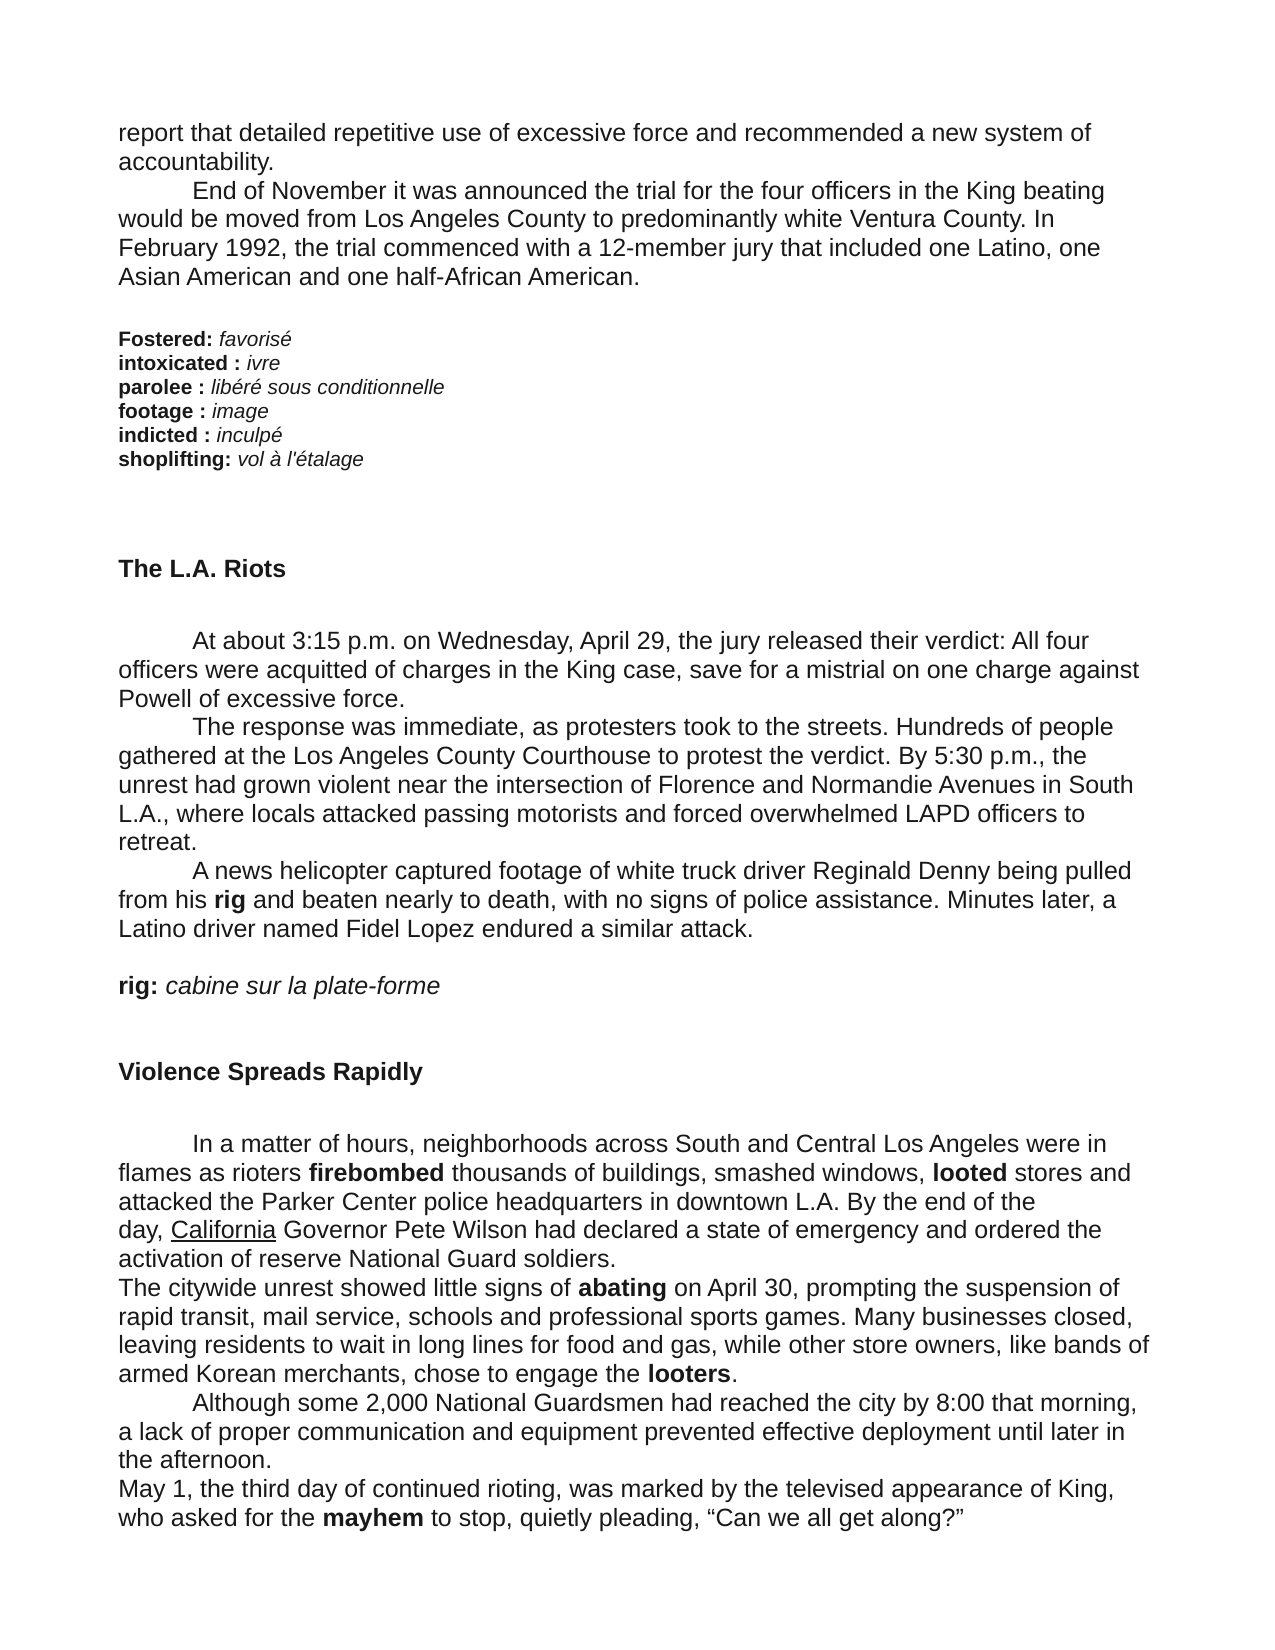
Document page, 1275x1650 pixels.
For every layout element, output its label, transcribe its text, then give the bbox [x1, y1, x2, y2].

text Fostered: favorisé [118, 327, 1157, 351]
text indicted : inculpé [118, 422, 1157, 446]
text The citywide unrest showed little signs of abating on April 30, prompting the suspension of rapid transit, mail service, schools and professional sports games. Many businesses closed, leaving residents to wait in long lines for food and gas, while other store owners, like bands of armed Korean merchants, chose to engage the looters. [118, 1273, 1157, 1388]
text A news helicopter captured footage of white truck driver Reginald Denny being pulled from his rig and beaten nearly to death, with no signs of police assistance. Minutes later, a Latino driver named Fidel Lopez endured a similar attack. [118, 856, 1157, 942]
text Although some 2,000 National Guardsmen had reached the city by 8:00 that morning, a lack of proper communication and equipment prevented effective deployment until later in the afternoon. [118, 1388, 1157, 1474]
text In a matter of hours, neighborhoods across South and Central Los Angeles were in flames as rioters firebombed thousands of buildings, smashed windows, looted stores and attacked the Parker Center police headquarters in downtown L.A. By the end of the day, California Governor Pete Wilson had declared a state of emergency and ordered the activation of reserve National Guard soldiers. [118, 1129, 1157, 1273]
text May 1, the third day of continued rioting, was marked by the televised appearance of King, who asked for the mayhem to stop, quietly pleading, “Can we all get along?” [118, 1474, 1157, 1532]
text shoplifting: vol à l'étalage [118, 446, 1157, 470]
text footage : image [118, 398, 1157, 422]
text parolee : libéré sous conditionnelle [118, 374, 1157, 398]
text End of November it was announced the trial for the four officers in the King beating would be moved from Los Angeles County to predominantly white Ventura County. In February 1992, the trial commenced with a 12-member jury that included one Latino, one Asian American and one half-African American. [118, 176, 1157, 291]
text At about 3:15 p.m. on Wednesday, April 29, the jury released their verdict: All four officers were acquitted of charges in the King case, save for a mistrial on one charge against Powell of excessive force. [118, 626, 1157, 712]
subtitle Violence Spreads Rapidly [118, 1057, 1157, 1086]
text report that detailed repetitive use of excessive force and recommended a new system of accountability. [118, 118, 1157, 176]
text intoxicated : ivre [118, 351, 1157, 374]
text rig: cabine sur la plate-forme [118, 971, 1157, 1000]
subtitle The L.A. Riots [118, 554, 1157, 583]
text The response was immediate, as protesters took to the streets. Hundreds of people gathered at the Los Angeles County Courthouse to protest the verdict. By 5:30 p.m., the unrest had grown violent near the intersection of Florence and Normandie Avenues in South L.A., where locals attacked passing motorists and forced overwhelmed LAPD officers to retreat. [118, 712, 1157, 856]
